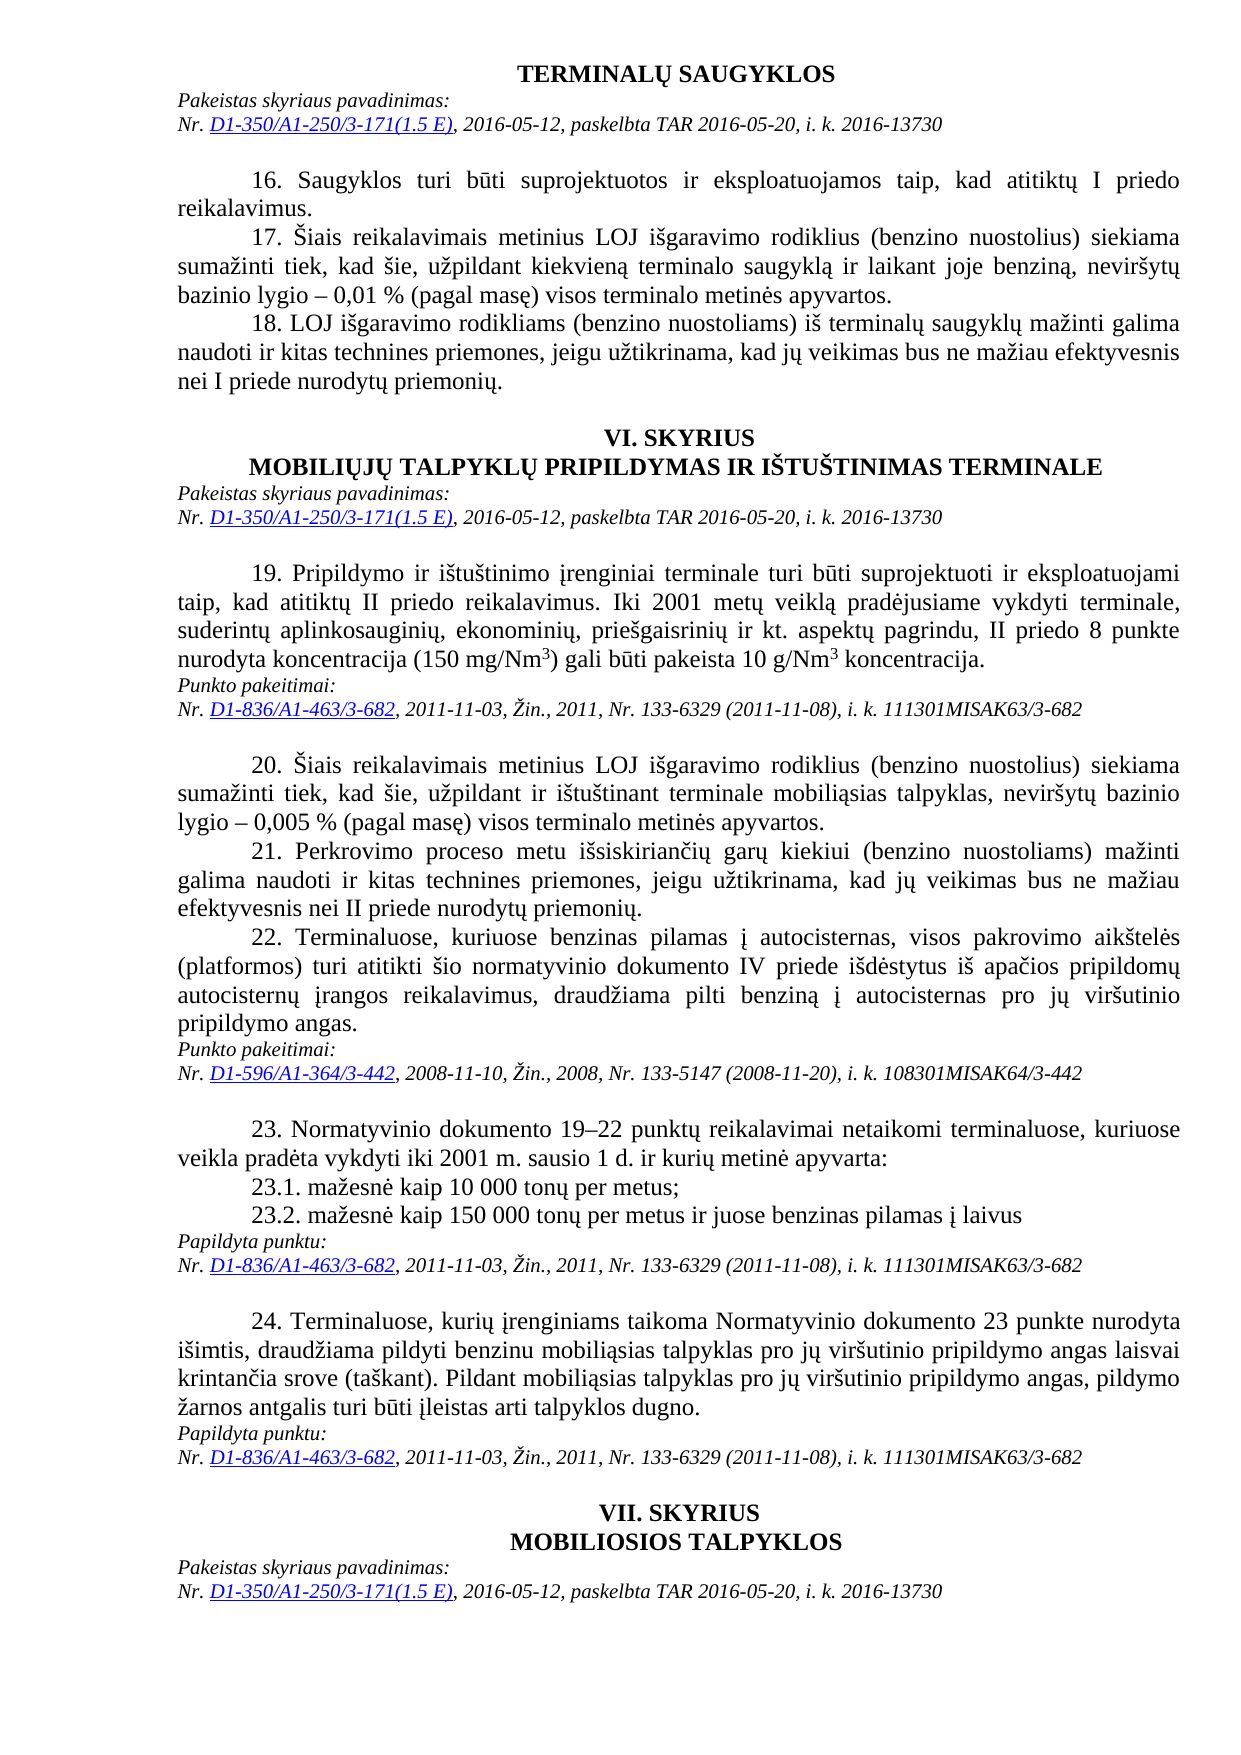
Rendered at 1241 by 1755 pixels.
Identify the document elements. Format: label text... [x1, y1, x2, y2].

text Nr. D1-350/A1-250/3-171(1.5 E), 2016-05-12, paskelbta TAR 2016-05-20, i. k. 2016-13730 [177, 112, 1181, 136]
text Papildyta punktu: [177, 1421, 1181, 1445]
text Nr. D1-836/A1-463/3-682, 2011-11-03, Žin., 2011, Nr. 133-6329 (2011-11-08), i. k. 111301MISAK63/3-682 [177, 1445, 1181, 1469]
text 22. Terminaluose, kuriuose benzinas pilamas į autocisternas, visos pakrovimo aikštelės (platformos) turi atitikti šio normatyvinio dokumento IV priede išdėstytus iš apačios pripildomų autocisternų įrangos reikalavimus, draudžiama pilti benziną į autocisternas pro jų viršutinio pripildymo angas. [177, 922, 1181, 1037]
text Pakeistas skyriaus pavadinimas: [177, 481, 1181, 505]
text Papildyta punktu: [177, 1229, 1181, 1253]
text MOBILIŲJŲ TALPYKLŲ PRIPILDYMAS IR IŠTUŠTINIMAS TERMINALE [177, 452, 1181, 481]
text MOBILIOSIOS TALPYKLOS [177, 1527, 1181, 1555]
text Nr. D1-350/A1-250/3-171(1.5 E), 2016-05-12, paskelbta TAR 2016-05-20, i. k. 2016-13730 [177, 505, 1181, 529]
text Pakeistas skyriaus pavadinimas: [177, 88, 1181, 112]
text 21. Perkrovimo proceso metu išsiskiriančių garų kiekiui (benzino nuostoliams) mažinti galima naudoti ir kitas technines priemones, jeigu užtikrinama, kad jų veikimas bus ne mažiau efektyvesnis nei II priede nurodytų priemonių. [177, 836, 1181, 922]
text 23.2. mažesnė kaip 150 000 tonų per metus ir juose benzinas pilamas į laivus [177, 1200, 1181, 1229]
text Nr. D1-836/A1-463/3-682, 2011-11-03, Žin., 2011, Nr. 133-6329 (2011-11-08), i. k. 111301MISAK63/3-682 [177, 697, 1181, 721]
text 16. Saugyklos turi būti suprojektuotos ir eksploatuojamos taip, kad atitiktų I priedo reikalavimus. [177, 165, 1181, 222]
text 17. Šiais reikalavimais metinius LOJ išgaravimo rodiklius (benzino nuostolius) siekiama sumažinti tiek, kad šie, užpildant kiekvieną terminalo saugyklą ir laikant joje benziną, neviršytų bazinio lygio – 0,01 % (pagal masę) visos terminalo metinės apyvartos. [177, 222, 1181, 308]
text 23.1. mažesnė kaip 10 000 tonų per metus; [177, 1172, 1181, 1200]
text 18. LOJ išgaravimo rodikliams (benzino nuostoliams) iš terminalų saugyklų mažinti galima naudoti ir kitas technines priemones, jeigu užtikrinama, kad jų veikimas bus ne mažiau efektyvesnis nei I priede nurodytų priemonių. [177, 308, 1181, 395]
text 23. Normatyvinio dokumento 19–22 punktų reikalavimai netaikomi terminaluose, kuriuose veikla pradėta vykdyti iki 2001 m. sausio 1 d. ir kurių metinė apyvarta: [177, 1114, 1181, 1172]
text VI. SKYRIUS [177, 423, 1181, 452]
text Nr. D1-836/A1-463/3-682, 2011-11-03, Žin., 2011, Nr. 133-6329 (2011-11-08), i. k. 111301MISAK63/3-682 [177, 1253, 1181, 1277]
text Pakeistas skyriaus pavadinimas: [177, 1555, 1181, 1579]
text 24. Terminaluose, kurių įrenginiams taikoma Normatyvinio dokumento 23 punkte nurodyta išimtis, draudžiama pildyti benzinu mobiliąsias talpyklas pro jų viršutinio pripildymo angas laisvai krintančia srove (taškant). Pildant mobiliąsias talpyklas pro jų viršutinio pripildymo angas, pildymo žarnos antgalis turi būti įleistas arti talpyklos dugno. [177, 1306, 1181, 1421]
text TERMINALŲ SAUGYKLOS [177, 59, 1181, 88]
text Punkto pakeitimai: [177, 673, 1181, 697]
text Nr. D1-350/A1-250/3-171(1.5 E), 2016-05-12, paskelbta TAR 2016-05-20, i. k. 2016-13730 [177, 1579, 1181, 1603]
text 20. Šiais reikalavimais metinius LOJ išgaravimo rodiklius (benzino nuostolius) siekiama sumažinti tiek, kad šie, užpildant ir ištuštinant terminale mobiliąsias talpyklas, neviršytų bazinio lygio – 0,005 % (pagal masę) visos terminalo metinės apyvartos. [177, 750, 1181, 836]
text Nr. D1-596/A1-364/3-442, 2008-11-10, Žin., 2008, Nr. 133-5147 (2008-11-20), i. k. 108301MISAK64/3-442 [177, 1061, 1181, 1085]
text VII. SKYRIUS [177, 1498, 1181, 1527]
text 19. Pripildymo ir ištuštinimo įrenginiai terminale turi būti suprojektuoti ir eksploatuojami taip, kad atitiktų II priedo reikalavimus. Iki 2001 metų veiklą pradėjusiame vykdyti terminale, suderintų aplinkosauginių, ekonominių, priešgaisrinių ir kt. aspektų pagrindu, II priedo 8 punkte nurodyta koncentracija (150 mg/Nm3) gali būti pakeista 10 g/Nm3 koncentracija. [177, 558, 1181, 673]
text Punkto pakeitimai: [177, 1037, 1181, 1061]
